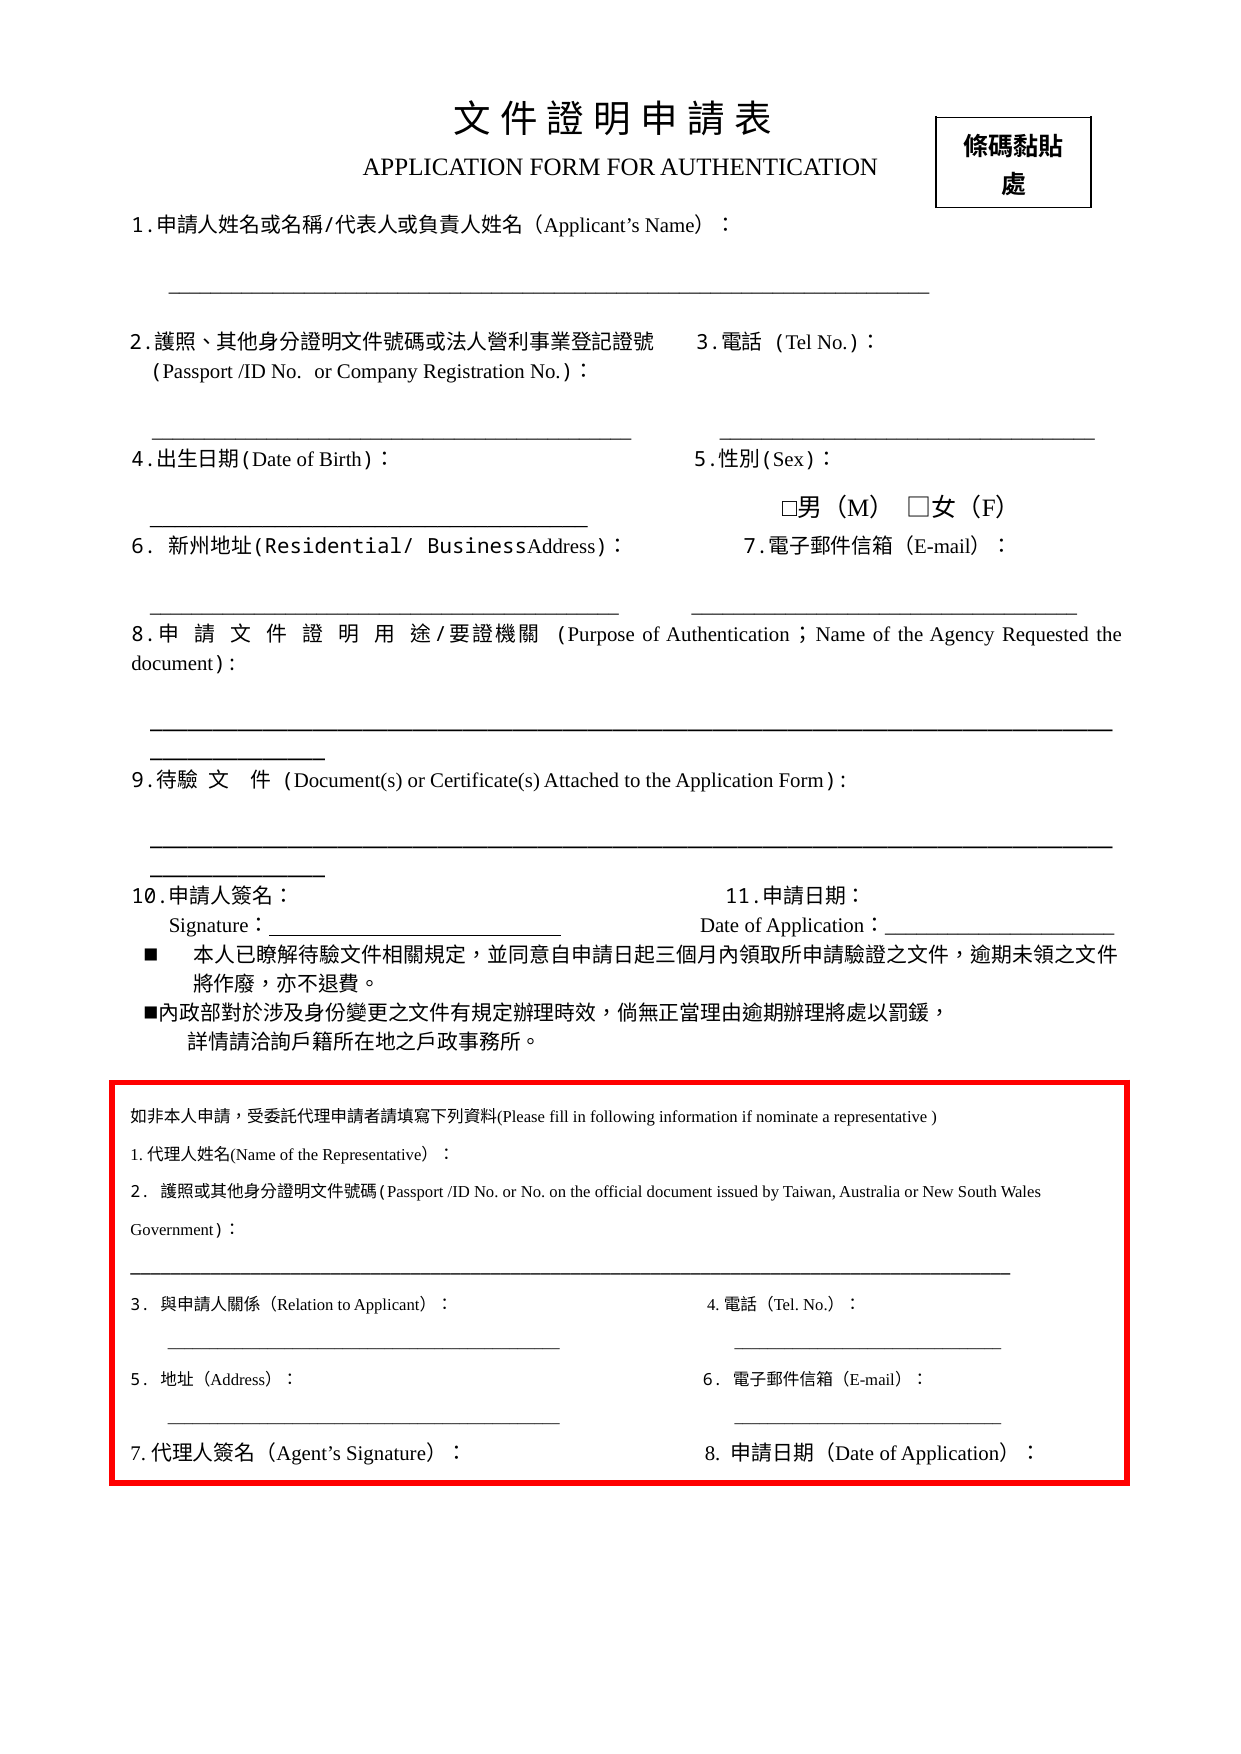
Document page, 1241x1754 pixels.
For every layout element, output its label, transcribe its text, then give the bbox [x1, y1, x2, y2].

text 9.待驗 文 件 (Document(s) or Certificate(s) Attached to the Application Form): [131, 764, 1122, 793]
text 條碼黏貼處 [952, 125, 1075, 199]
text _______________________________________________ ________________________________ [168, 1393, 1109, 1430]
text ___________________________________________________________________________________________ [150, 705, 1122, 764]
text □男（M） □女（F） [782, 486, 1029, 523]
text ______________________________________________ ____________________________________ [131, 414, 1122, 443]
text ___________________________________ [150, 501, 765, 530]
text 1.申請人姓名或名稱/代表人或負責人姓名（Applicant’s Name）： [131, 209, 899, 239]
text [949, 209, 1122, 239]
text 詳情請洽詢戶籍所在地之戶政事務所。 [187, 1026, 1122, 1055]
text [1045, 501, 1122, 530]
text 6. 新州地址(Residential/ BusinessAddress)： 7.電子郵件信箱（E-mail）： [131, 530, 1122, 559]
list 內政部對於涉及身份變更之文件有規定辦理時效，倘無正當理由逾期辦理將處以罰鍰， [143, 997, 1122, 1026]
text (Passport /ID No. or Company Registration No.)： [150, 355, 1137, 384]
text 8.申 請 文 件 證 明 用 途/要證機關 (Purpose of Authentication；Name of the Agency Requested the document): [131, 618, 1122, 676]
text 3. 與申請人關係（Relation to Applicant）： 4. 電話（Tel. No.）： [130, 1280, 1109, 1318]
text _________________________________________________________________________ [131, 268, 1175, 297]
text 2.護照、其他身分證明文件號碼或法人營利事業登記證號 3.電話 (Tel No.)： [129, 326, 1137, 355]
text 4.出生日期(Date of Birth)： 5.性別(Sex)： [131, 443, 1122, 472]
text 7. 代理人簽名（Agent’s Signature）： 8. 申請日期（Date of Application）： [130, 1430, 1109, 1468]
text _______________________________________________ ________________________________ [168, 1318, 1109, 1355]
text ___________________________________________________________________________________________ [150, 822, 1122, 880]
text Signature： Date of Application：______________________ [150, 909, 1122, 939]
text 10.申請人簽名： 11.申請日期： [131, 880, 1122, 909]
text 5. 地址（Address）： 6. 電子郵件信箱（E-mail）： [130, 1355, 1109, 1393]
text [115, 1085, 1124, 1480]
text 如非本人申請，受委託代理申請者請填寫下列資料(Please fill in following information if nominate a representative ) [130, 1093, 1109, 1130]
text 1. 代理人姓名(Name of the Representative）： [130, 1130, 1109, 1168]
text 2. 護照或其他身分證明文件號碼(Passport /ID No. or No. on the official document issued by Taiwan, Australia or New South Wales Government)：________________________________________________________________________________________ [130, 1168, 1109, 1280]
text _______________________________________ _______________________________ [130, 1468, 1109, 1472]
text _____________________________________________ _____________________________________ [150, 589, 1137, 618]
list 本人已瞭解待驗文件相關規定，並同意自申請日起三個月內領取所申請驗證之文件，逾期未領之文件將作廢，亦不退費。 [187, 939, 1122, 997]
